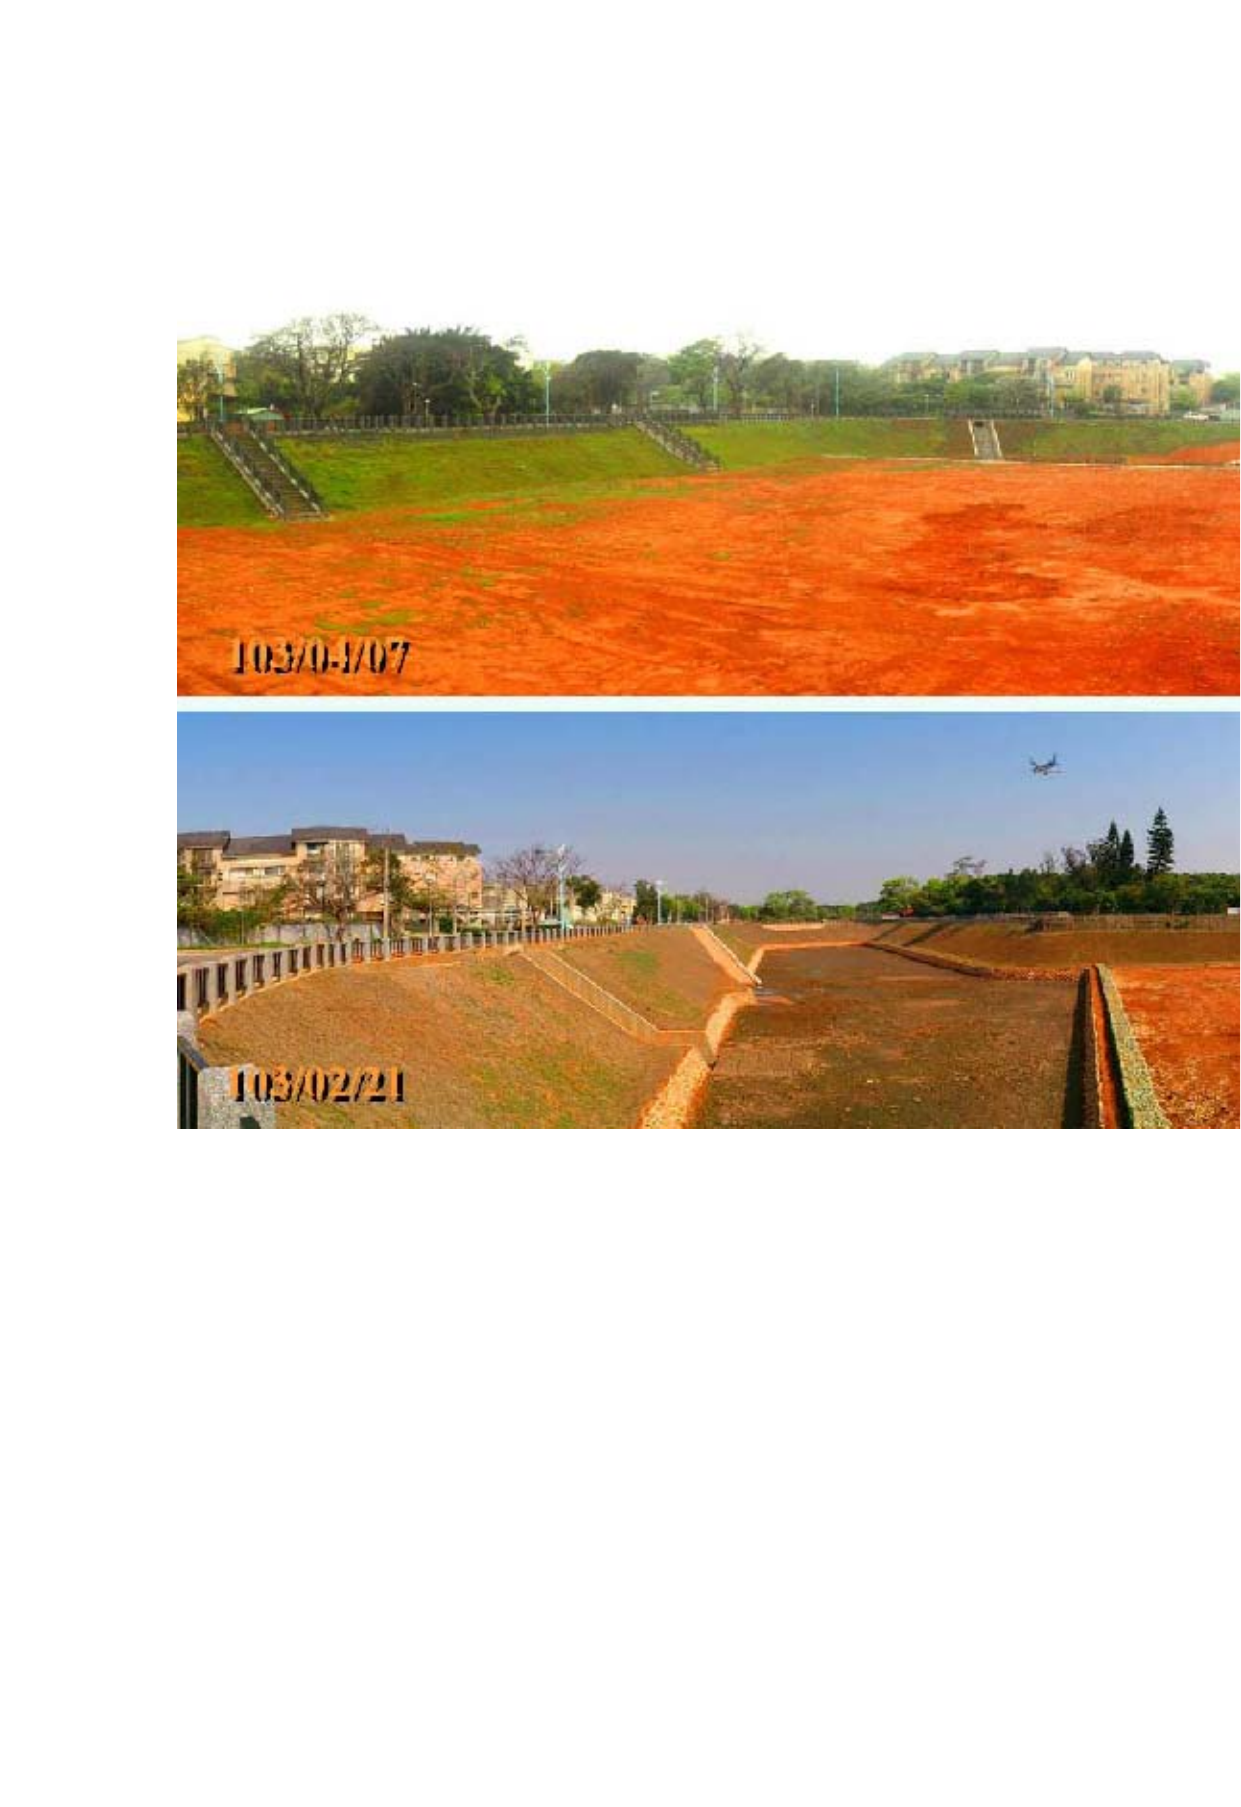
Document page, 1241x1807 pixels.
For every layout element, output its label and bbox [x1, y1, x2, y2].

picture [177, 199, 1241, 1129]
